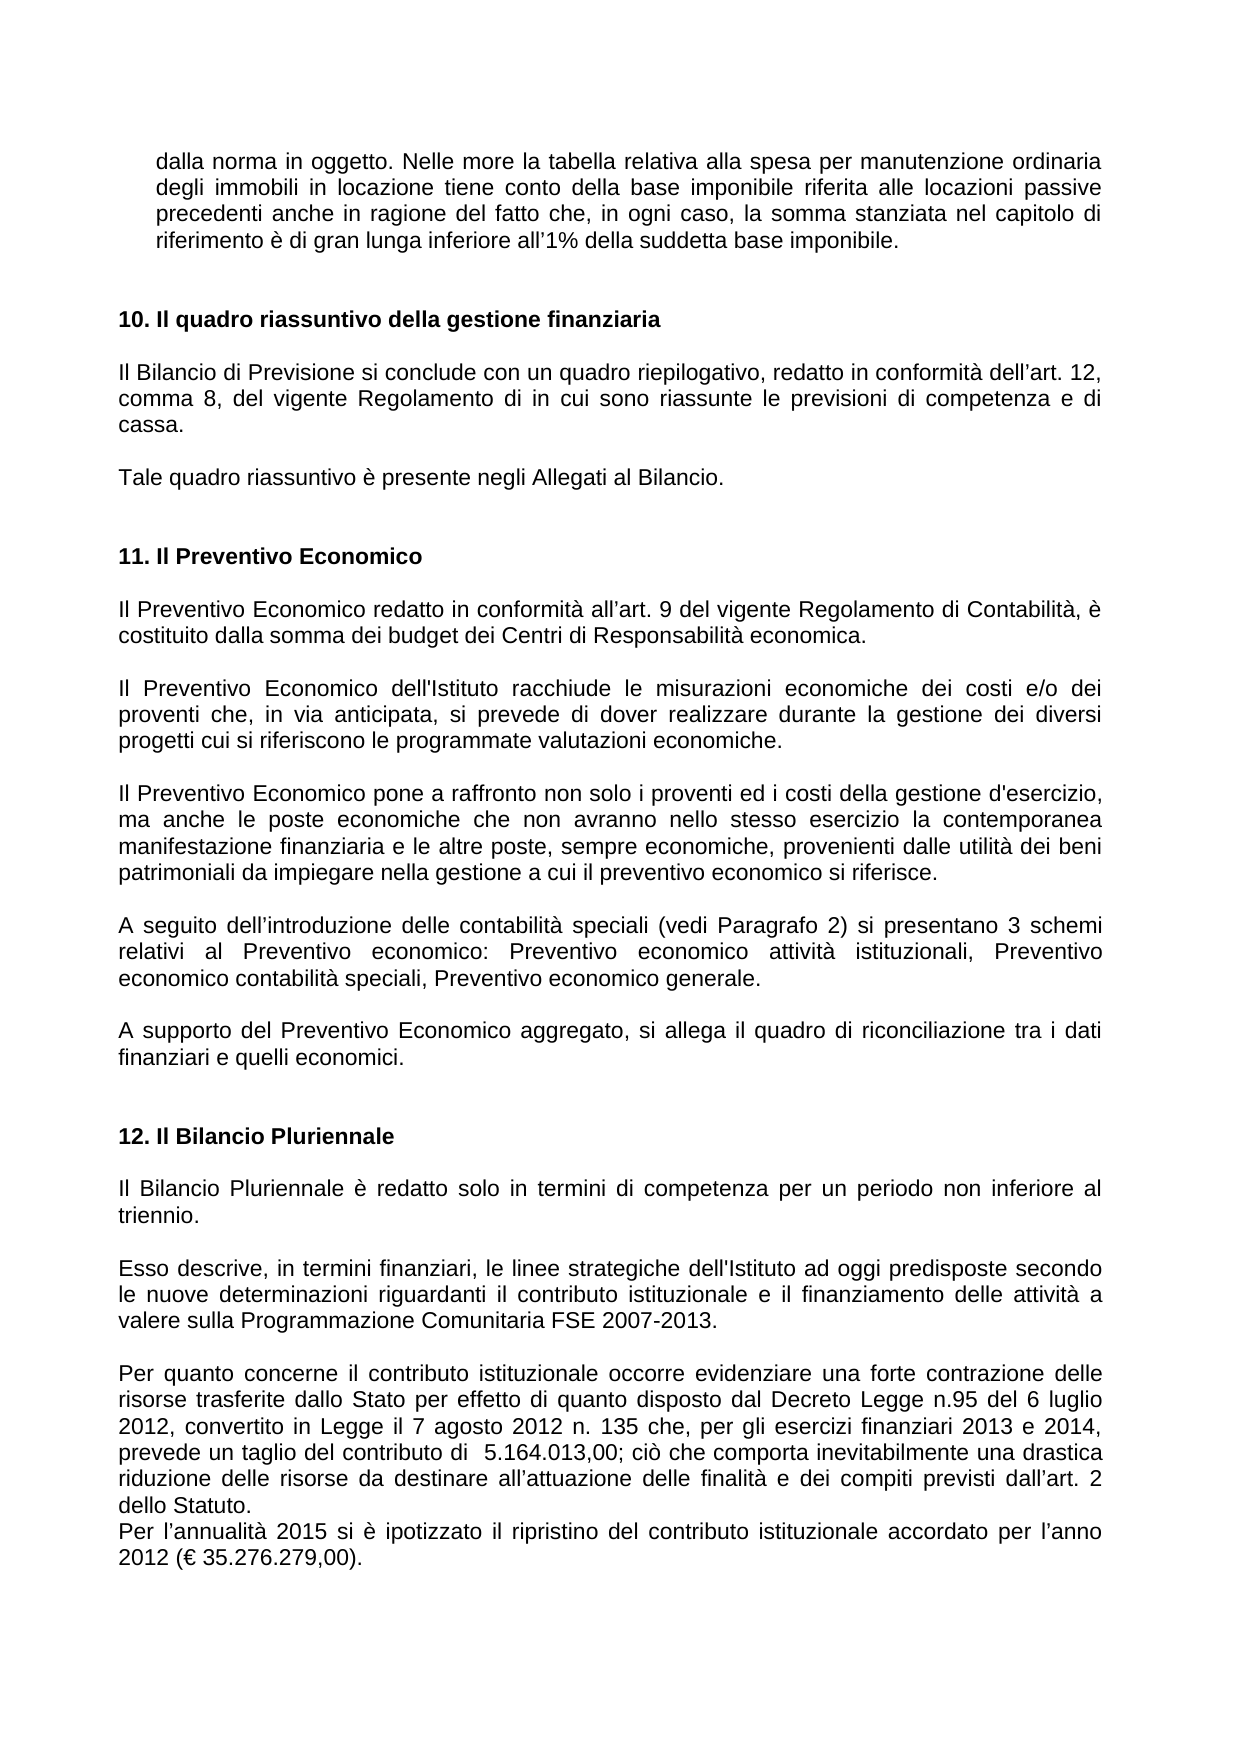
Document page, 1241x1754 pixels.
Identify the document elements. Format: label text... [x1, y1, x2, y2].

text A supporto del Preventivo Economico aggregato, si allega il quadro di riconciliazione tra i dati finanziari e quelli economici. [118, 1017, 1103, 1070]
text Per l’annualità 2015 si è ipotizzato il ripristino del contributo istituzionale accordato per l’anno 2012 (€ 35.276.279,00). [118, 1518, 1103, 1571]
text Per quanto concerne il contributo istituzionale occorre evidenziare una forte contrazione delle risorse trasferite dallo Stato per effetto di quanto disposto dal Decreto Legge n.95 del 6 luglio 2012, convertito in Legge il 7 agosto 2012 n. 135 che, per gli esercizi finanziari 2013 e 2014, prevede un taglio del contributo di 5.164.013,00; ciò che comporta inevitabilmente una drastica riduzione delle risorse da destinare all’attuazione delle finalità e dei compiti previsti dall’art. 2 dello Statuto. [118, 1360, 1103, 1518]
text Il Preventivo Economico dell'Istituto racchiude le misurazioni economiche dei costi e/o dei proventi che, in via anticipata, si prevede di dover realizzare durante la gestione dei diversi progetti cui si riferiscono le programmate valutazioni economiche. [118, 675, 1103, 754]
text dalla norma in oggetto. Nelle more la tabella relativa alla spesa per manutenzione ordinaria degli immobili in locazione tiene conto della base imponibile riferita alle locazioni passive precedenti anche in ragione del fatto che, in ogni caso, la somma stanziata nel capitolo di riferimento è di gran lunga inferiore all’1% della suddetta base imponibile. [156, 148, 1103, 253]
text Il Preventivo Economico pone a raffronto non solo i proventi ed i costi della gestione d'esercizio, ma anche le poste economiche che non avranno nello stesso esercizio la contemporanea manifestazione finanziaria e le altre poste, sempre economiche, provenienti dalle utilità dei beni patrimoniali da impiegare nella gestione a cui il preventivo economico si riferisce. [118, 780, 1103, 886]
text 10. Il quadro riassuntivo della gestione finanziaria [118, 306, 1103, 332]
text Il Bilancio Pluriennale è redatto solo in termini di competenza per un periodo non inferiore al triennio. [118, 1175, 1103, 1228]
text A seguito dell’introduzione delle contabilità speciali (vedi Paragrafo 2) si presentano 3 schemi relativi al Preventivo economico: Preventivo economico attività istituzionali, Preventivo economico contabilità speciali, Preventivo economico generale. [118, 912, 1103, 991]
text Tale quadro riassuntivo è presente negli Allegati al Bilancio. [118, 464, 1103, 490]
text Esso descrive, in termini finanziari, le linee strategiche dell'Istituto ad oggi predisposte secondo le nuove determinazioni riguardanti il contributo istituzionale e il finanziamento delle attività a valere sulla Programmazione Comunitaria FSE 2007-2013. [118, 1254, 1103, 1333]
text 11. Il Preventivo Economico [118, 543, 1103, 569]
text Il Bilancio di Previsione si conclude con un quadro riepilogativo, redatto in conformità dell’art. 12, comma 8, del vigente Regolamento di in cui sono riassunte le previsioni di competenza e di cassa. [118, 358, 1103, 437]
text 12. Il Bilancio Pluriennale [118, 1123, 1103, 1149]
text Il Preventivo Economico redatto in conformità all’art. 9 del vigente Regolamento di Contabilità, è costituito dalla somma dei budget dei Centri di Responsabilità economica. [118, 596, 1103, 648]
